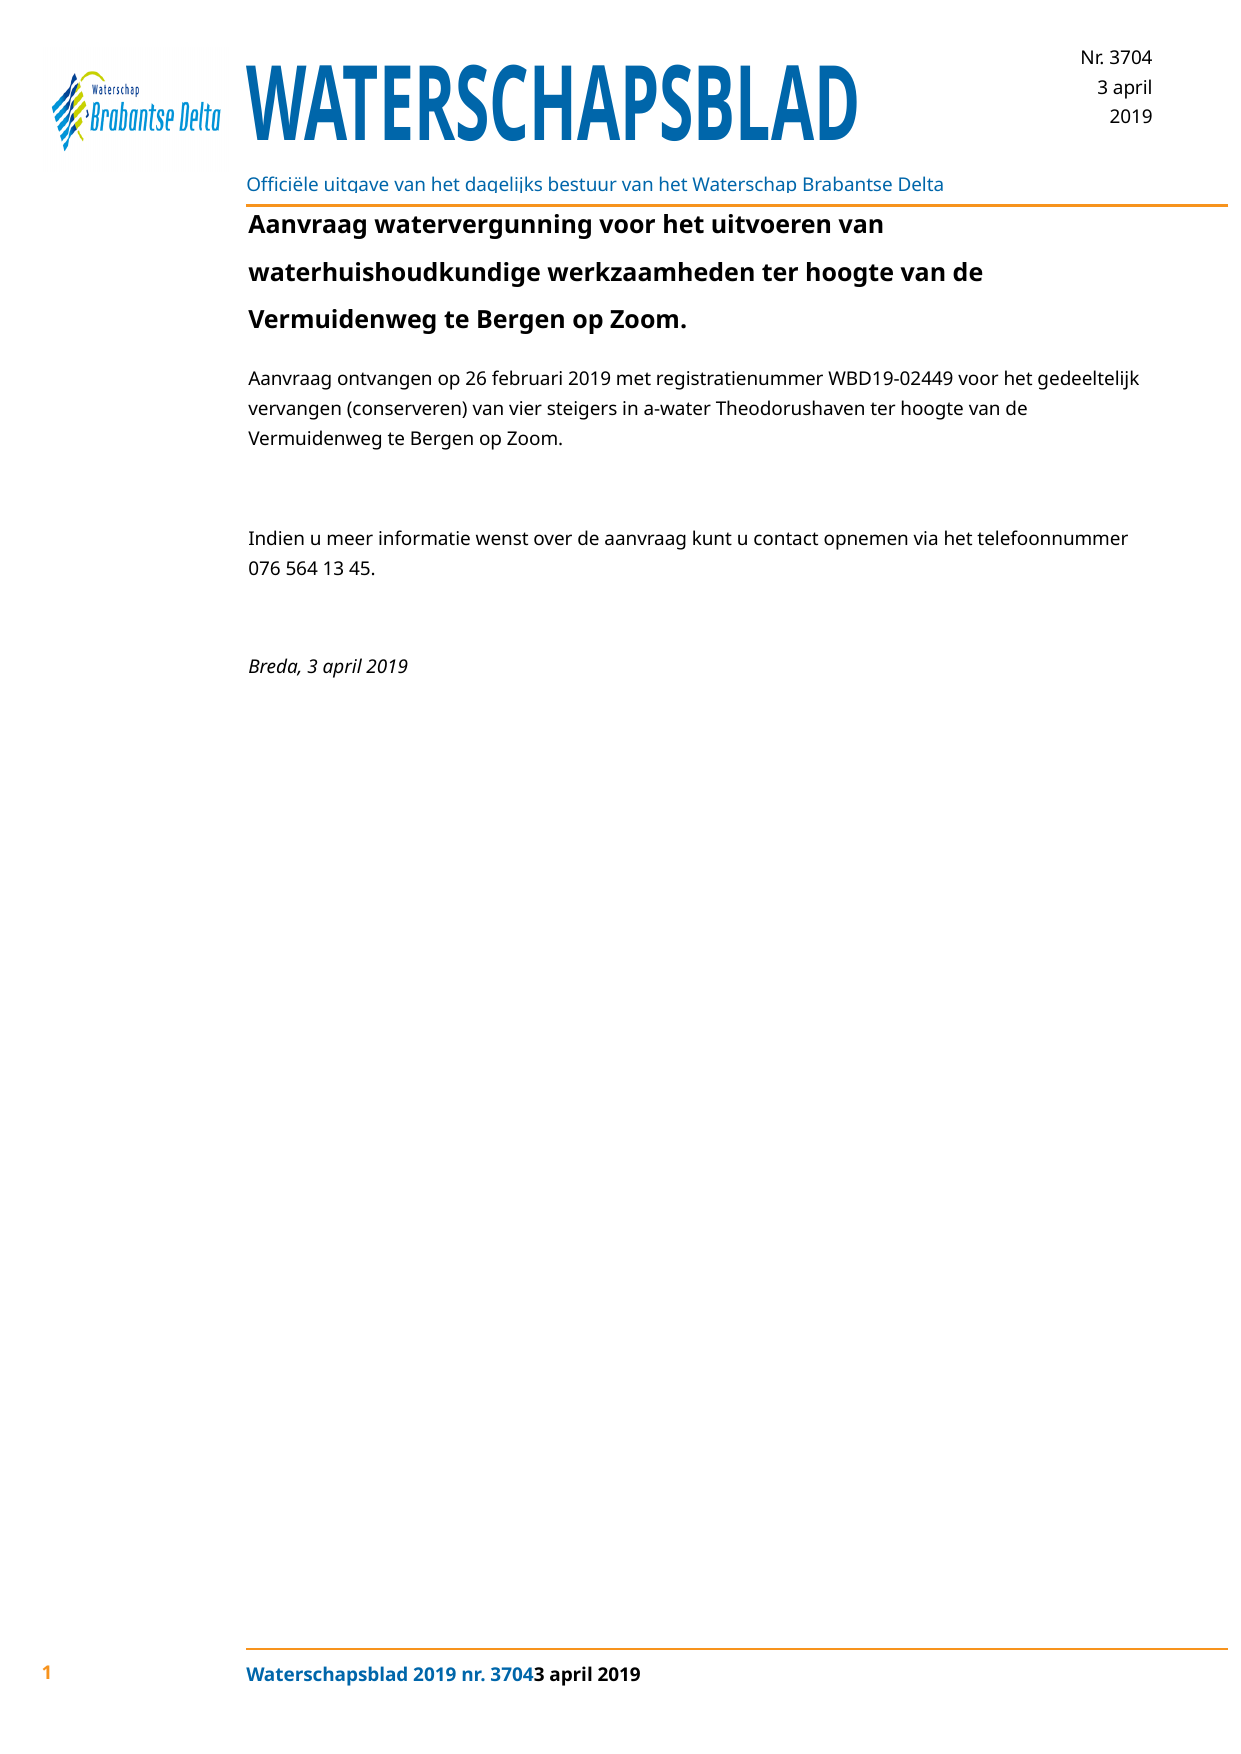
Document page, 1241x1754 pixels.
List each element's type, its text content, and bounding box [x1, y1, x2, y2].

picture [41, 47, 231, 172]
text Aanvraag watervergunning voor het uitvoeren van waterhuishoudkundige werkzaamheden ter hoogte van de Vermuidenweg te Bergen op Zoom. [248, 207, 1152, 336]
text Breda, 3 april 2019 [248, 653, 1152, 679]
text Aanvraag ontvangen op 26 februari 2019 met registratienummer WBD19-02449 voor het gedeeltelijk vervangen (conserveren) van vier steigers in a-water Theodorushaven ter hoogte van de Vermuidenweg te Bergen op Zoom. [248, 366, 1152, 450]
text Indien u meer informatie wenst over de aanvraag kunt u contact opnemen via het telefoonnummer 076 564 13 45. [248, 526, 1152, 581]
